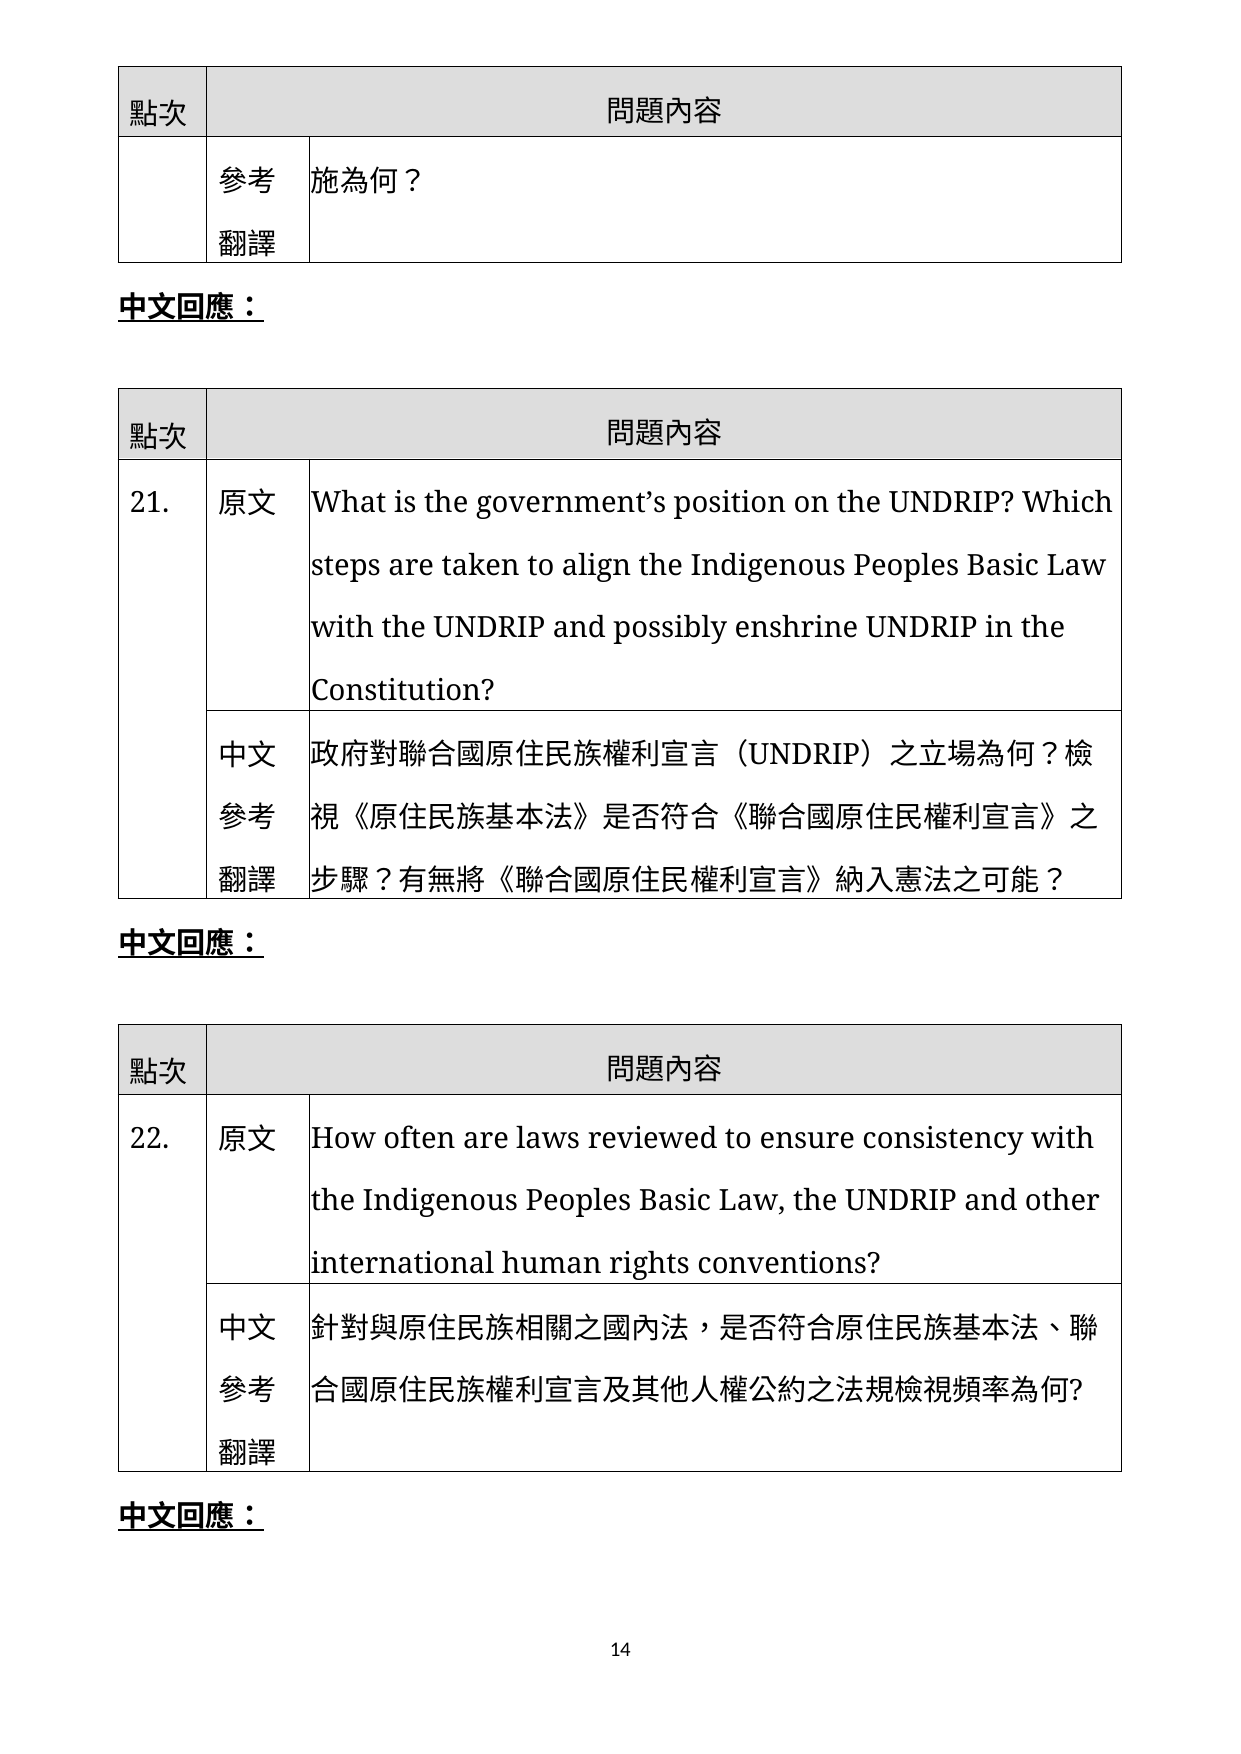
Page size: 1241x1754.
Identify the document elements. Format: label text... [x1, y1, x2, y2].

table_header 問題內容 [207, 67, 1121, 136]
text 中文回應： [118, 263, 1122, 326]
table_cell How often are laws reviewed to ensure consistency with the Indigenous Peoples Basic Law, the UNDRIP and other international human rights conventions? [310, 1095, 1121, 1283]
table_header 問題內容 [207, 389, 1121, 458]
table_cell [119, 137, 206, 262]
table_cell 中文參考翻譯 [207, 711, 309, 898]
table_cell [119, 460, 206, 898]
table_header 點次 [119, 389, 206, 458]
table_cell 原文 [207, 1095, 309, 1283]
text 中文回應： [118, 899, 1122, 962]
table_header 點次 [119, 67, 206, 136]
table_header 問題內容 [207, 1025, 1121, 1094]
table_cell 原文 [207, 460, 309, 709]
table_cell 參考翻譯 [207, 137, 309, 262]
table_cell What is the government’s position on the UNDRIP? Which steps are taken to align the Indigenous Peoples Basic Law with the UNDRIP and possibly enshrine UNDRIP in the Constitution? [310, 460, 1121, 709]
table_header 點次 [119, 1025, 206, 1094]
table_cell 施為何？ [310, 137, 1121, 262]
table_cell [119, 1095, 206, 1471]
table_cell 政府對聯合國原住民族權利宣言（UNDRIP）之立場為何？檢視《原住民族基本法》是否符合《聯合國原住民權利宣言》之步驟？有無將《聯合國原住民權利宣言》納入憲法之可能？ [310, 711, 1121, 898]
text 中文回應： [118, 1472, 1122, 1535]
table_cell 針對與原住民族相關之國內法，是否符合原住民族基本法、聯合國原住民族權利宣言及其他人權公約之法規檢視頻率為何? [310, 1284, 1121, 1471]
table_cell 中文參考翻譯 [207, 1284, 309, 1471]
